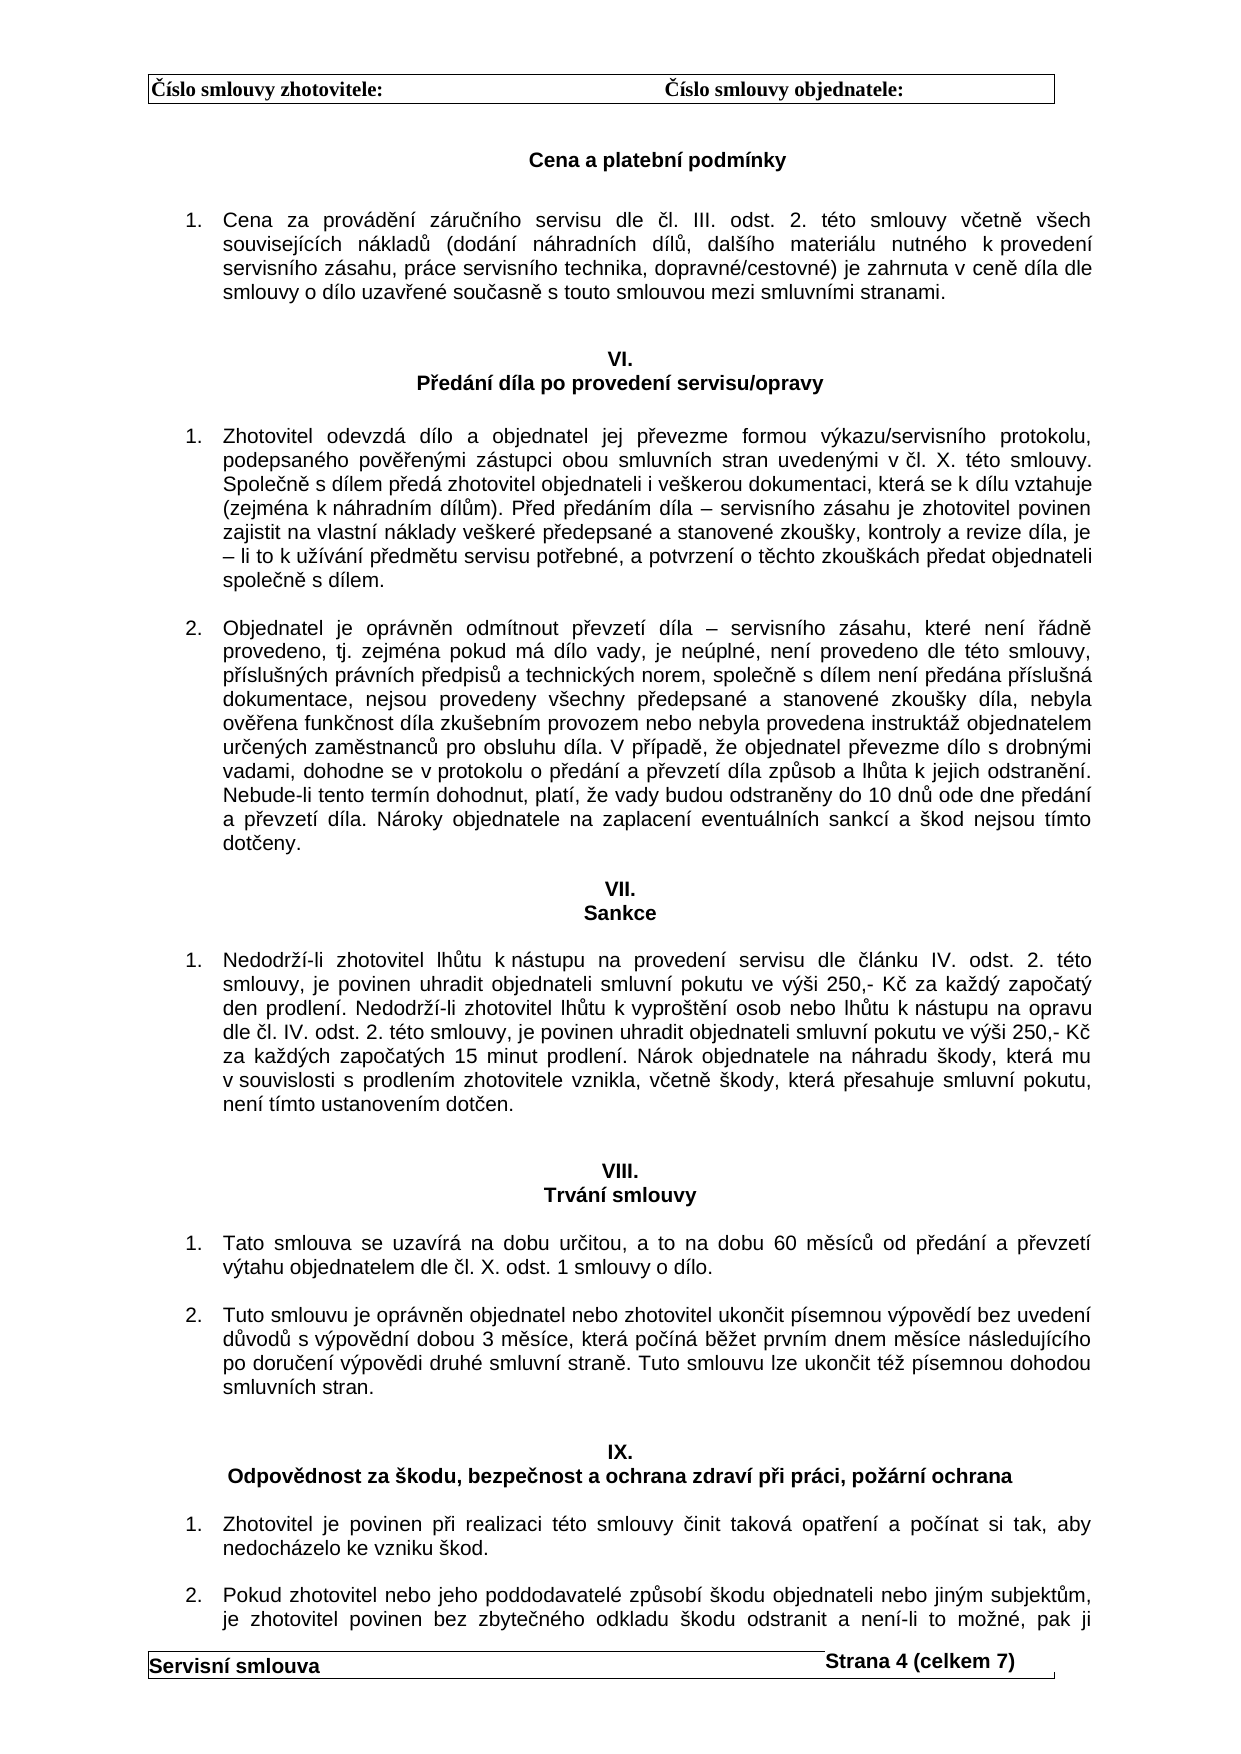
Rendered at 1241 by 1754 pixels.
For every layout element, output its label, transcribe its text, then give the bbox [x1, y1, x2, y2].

list Zhotovitel odevzdá dílo a objednatel jej převezme formou výkazu/servisního protokolu, podepsaného pověřenými zástupci obou smluvních stran uvedenými v čl. X. této smlouvy. Společně s dílem předá zhotovitel objednateli i veškerou dokumentaci, která se k dílu vztahuje (zejména k náhradním dílům). Před předáním díla – servisního zásahu je zhotovitel povinen zajistit na vlastní náklady veškeré předepsané a stanovené zkoušky, kontroly a revize díla, je – li to k užívání předmětu servisu potřebné, a potvrzení o těchto zkouškách předat objednateli společně s dílem. [185, 424, 1093, 591]
list Zhotovitel je povinen při realizaci této smlouvy činit taková opatření a počínat si tak, aby nedocházelo ke vzniku škod. [185, 1511, 1093, 1559]
list Pokud zhotovitel nebo jeho poddodavatelé způsobí škodu objednateli nebo jiným subjektům, je zhotovitel povinen bez zbytečného odkladu škodu odstranit a není-li to možné, pak ji [185, 1583, 1093, 1631]
subtitle Cena a platební podmínky [223, 148, 1093, 172]
text Odpovědnost za škodu, bezpečnost a ochrana zdraví při práci, požární ochrana [148, 1463, 1093, 1487]
list Cena za provádění záručního servisu dle čl. III. odst. 2. této smlouvy včetně všech souvisejících nákladů (dodání náhradních dílů, dalšího materiálu nutného k provedení servisního zásahu, práce servisního technika, dopravné/cestovné) je zahrnuta v ceně díla dle smlouvy o dílo uzavřené současně s touto smlouvou mezi smluvními stranami. [185, 208, 1093, 304]
text VIII. [148, 1159, 1093, 1183]
list Tuto smlouvu je oprávněn objednatel nebo zhotovitel ukončit písemnou výpovědí bez uvedení důvodů s výpovědní dobou 3 měsíce, která počíná běžet prvním dnem měsíce následujícího po doručení výpovědi druhé smluvní straně. Tuto smlouvu lze ukončit též písemnou dohodou smluvních stran. [185, 1303, 1093, 1399]
list Nedodrží-li zhotovitel lhůtu k nástupu na provedení servisu dle článku IV. odst. 2. této smlouvy, je povinen uhradit objednateli smluvní pokutu ve výši 250,- Kč za každý započatý den prodlení. Nedodrží-li zhotovitel lhůtu k vyproštění osob nebo lhůtu k nástupu na opravu dle čl. IV. odst. 2. této smlouvy, je povinen uhradit objednateli smluvní pokutu ve výši 250,- Kč za každých započatých 15 minut prodlení. Nárok objednatele na náhradu škody, která mu v souvislosti s prodlením zhotovitele vznikla, včetně škody, která přesahuje smluvní pokutu, není tímto ustanovením dotčen. [185, 948, 1093, 1116]
text IX. [148, 1439, 1093, 1463]
list Tato smlouva se uzavírá na dobu určitou, a to na dobu 60 měsíců od předání a převzetí výtahu objednatelem dle čl. X. odst. 1 smlouvy o dílo. [185, 1231, 1093, 1279]
text VI. [148, 347, 1093, 371]
text VII. [148, 876, 1093, 900]
subtitle Předání díla po provedení servisu/opravy [148, 371, 1093, 395]
list Objednatel je oprávněn odmítnout převzetí díla – servisního zásahu, které není řádně provedeno, tj. zejména pokud má dílo vady, je neúplné, není provedeno dle této smlouvy, příslušných právních předpisů a technických norem, společně s dílem není předána příslušná dokumentace, nejsou provedeny všechny předepsané a stanovené zkoušky díla, nebyla ověřena funkčnost díla zkušebním provozem nebo nebyla provedena instruktáž objednatelem určených zaměstnanců pro obsluhu díla. V případě, že objednatel převezme dílo s drobnými vadami, dohodne se v protokolu o předání a převzetí díla způsob a lhůta k jejich odstranění. Nebude-li tento termín dohodnut, platí, že vady budou odstraněny do 10 dnů ode dne předání a převzetí díla. Nároky objednatele na zaplacení eventuálních sankcí a škod nejsou tímto dotčeny. [185, 615, 1093, 855]
subtitle Trvání smlouvy [148, 1183, 1093, 1207]
subtitle Sankce [148, 900, 1093, 924]
